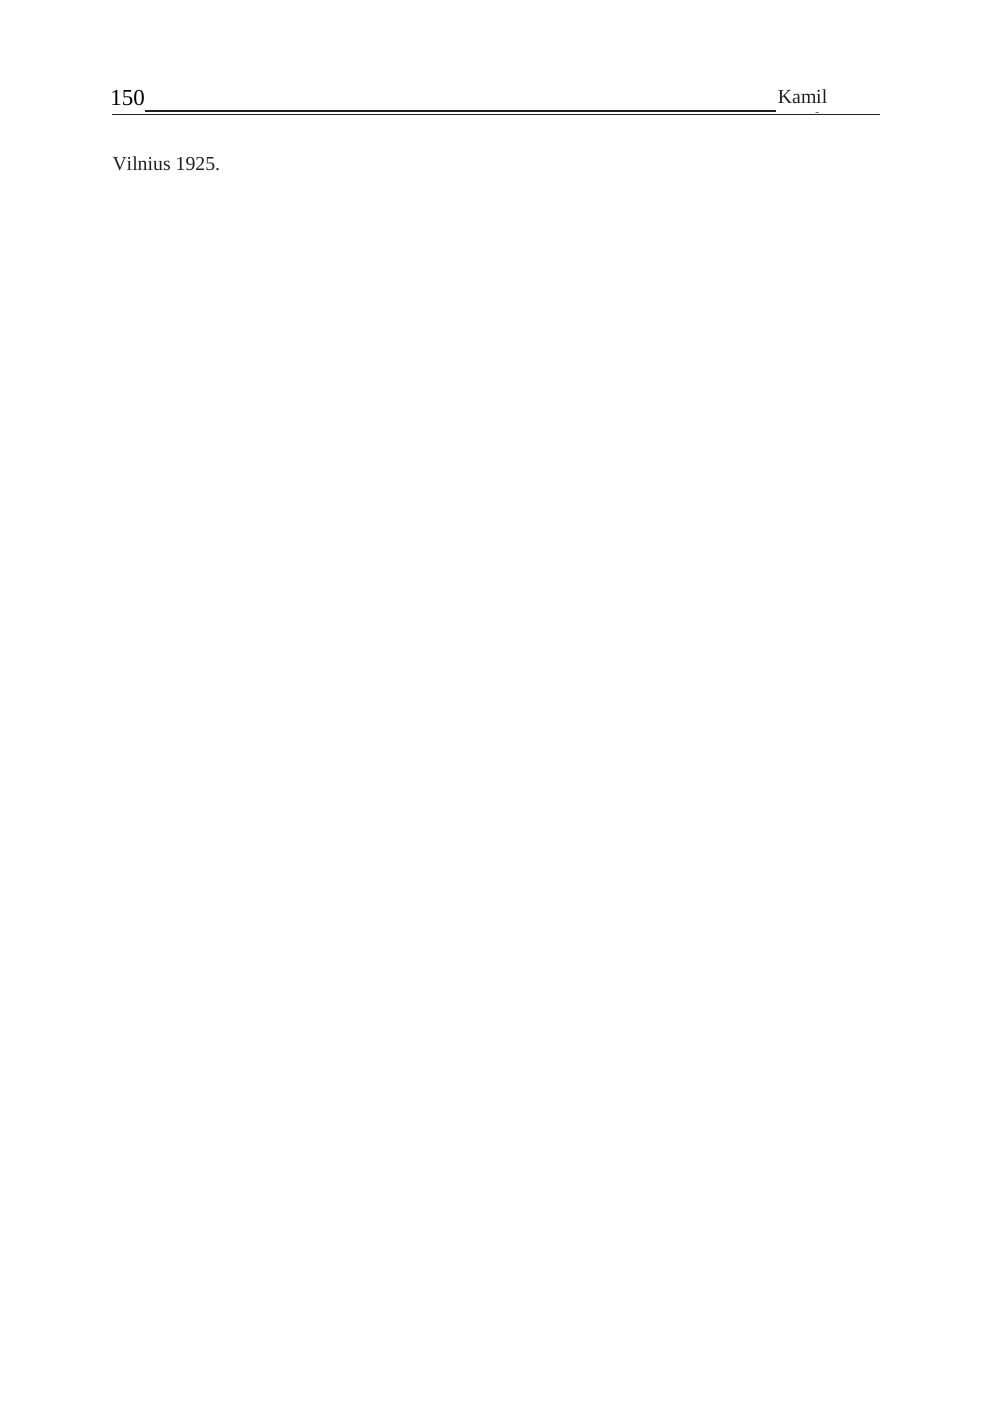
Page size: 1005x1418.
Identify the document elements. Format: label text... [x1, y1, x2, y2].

text Vilnius 1925. [112, 152, 904, 174]
